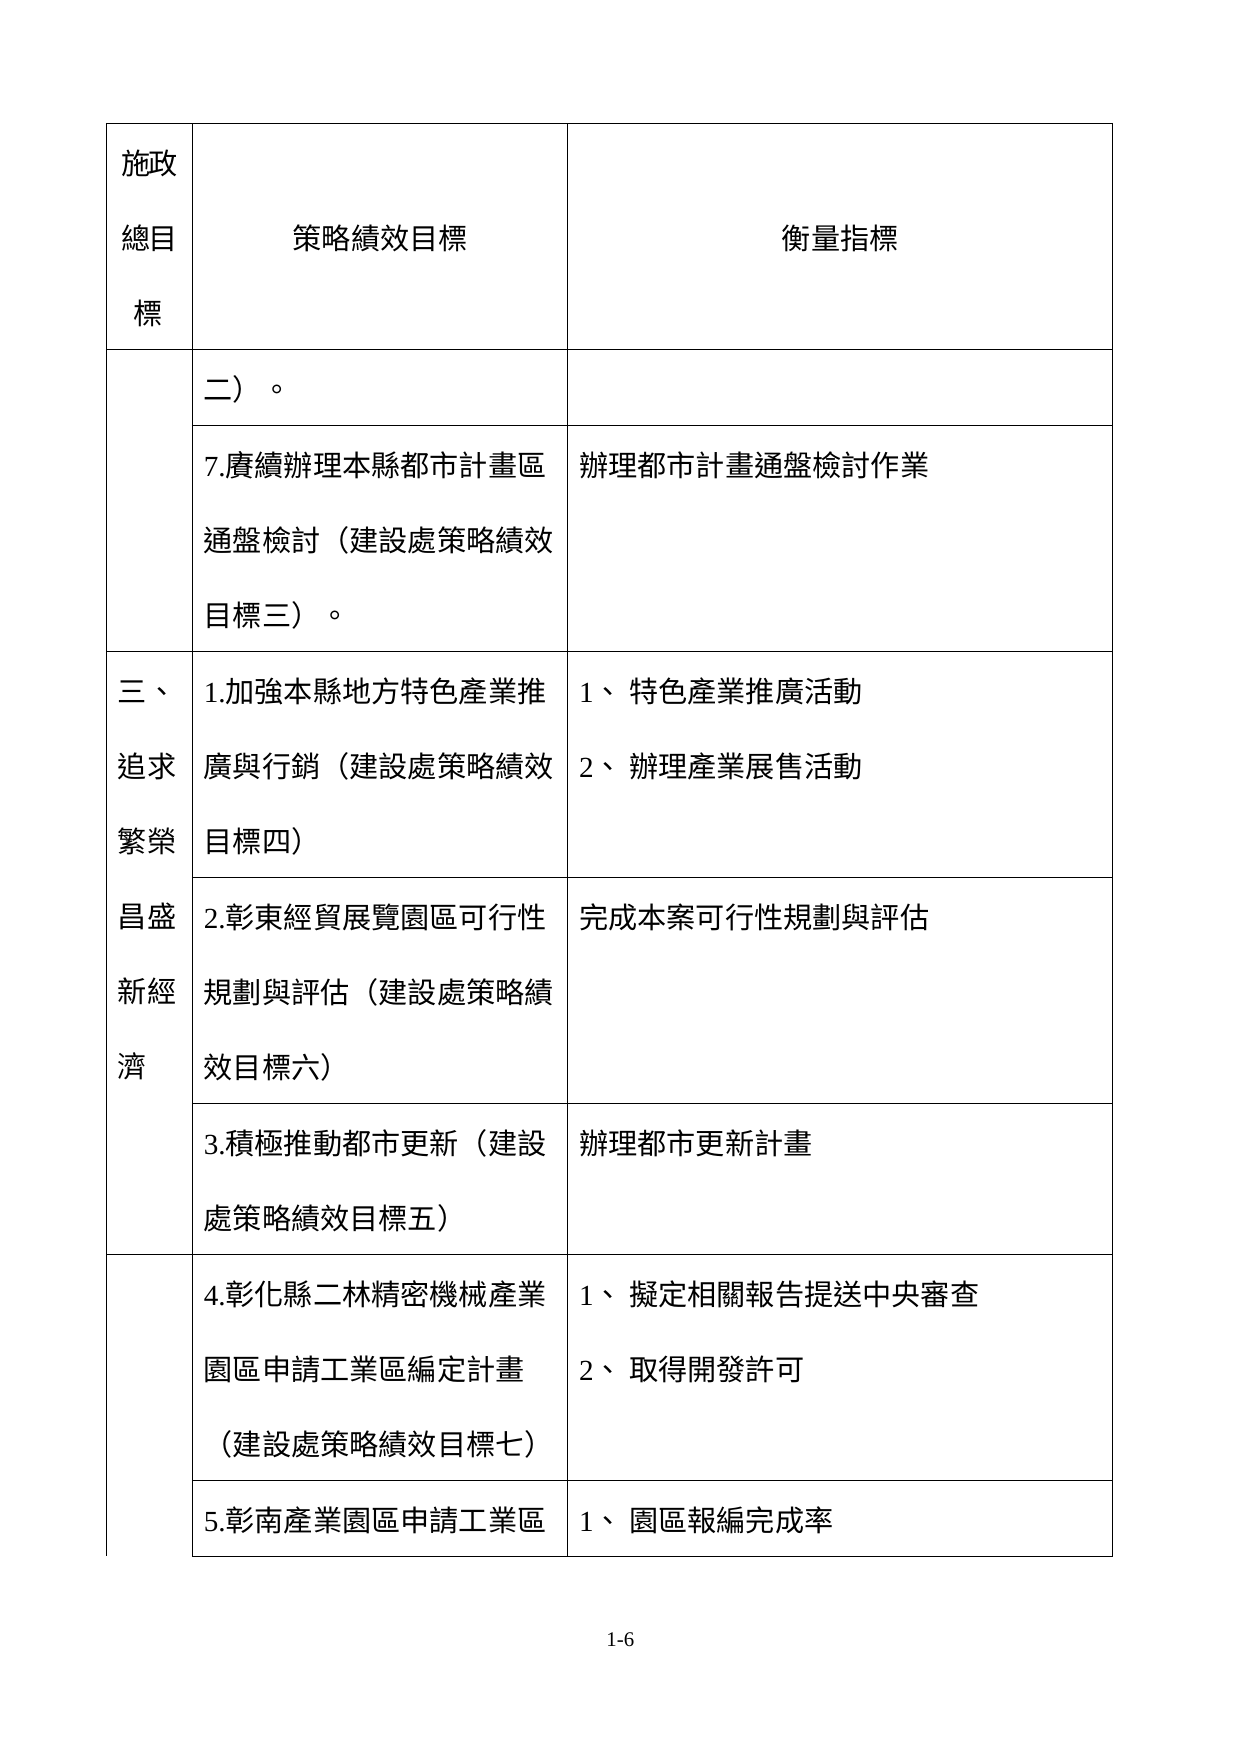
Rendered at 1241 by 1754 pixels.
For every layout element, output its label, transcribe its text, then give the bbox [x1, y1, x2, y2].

table_header 策略績效目標 [193, 124, 567, 349]
table_cell 7.賡續辦理本縣都市計畫區通盤檢討（建設處策略績效目標三）。 [193, 426, 567, 651]
table_cell 辦理都市計畫通盤檢討作業 [568, 426, 1112, 651]
table_cell 辦理都市更新計畫 [568, 1104, 1112, 1254]
table_cell 二）。 [193, 350, 567, 425]
table_cell 3.積極推動都市更新（建設處策略績效目標五） [193, 1104, 567, 1254]
table_cell 園區報編完成率 完成產業園區開發 [568, 1481, 1112, 1556]
table_cell 三、 追求繁榮昌盛新經濟 [107, 652, 192, 1254]
table_cell 擬定相關報告提送中央審查 取得開發許可 [568, 1255, 1112, 1480]
table_cell [568, 350, 1112, 425]
table_cell [107, 1255, 192, 1480]
table_cell 完成本案可行性規劃與評估 [568, 878, 1112, 1103]
table_cell 4.彰化縣二林精密機械產業園區申請工業區編定計畫（建設處策略績效目標七） [193, 1255, 567, 1480]
table_cell 特色產業推廣活動 辦理產業展售活動 [568, 652, 1112, 877]
table_cell 5.彰南產業園區申請工業區 [193, 1481, 567, 1556]
table_cell 2.彰東經貿展覽園區可行性規劃與評估（建設處策略績效目標六） [193, 878, 567, 1103]
table_cell [107, 1480, 192, 1556]
table_header 衡量指標 [568, 124, 1112, 349]
table_header 施政總目標 [107, 124, 192, 349]
table_cell [107, 350, 192, 425]
table_cell [107, 425, 192, 651]
table_cell 1.加強本縣地方特色產業推廣與行銷（建設處策略績效目標四） [193, 652, 567, 877]
